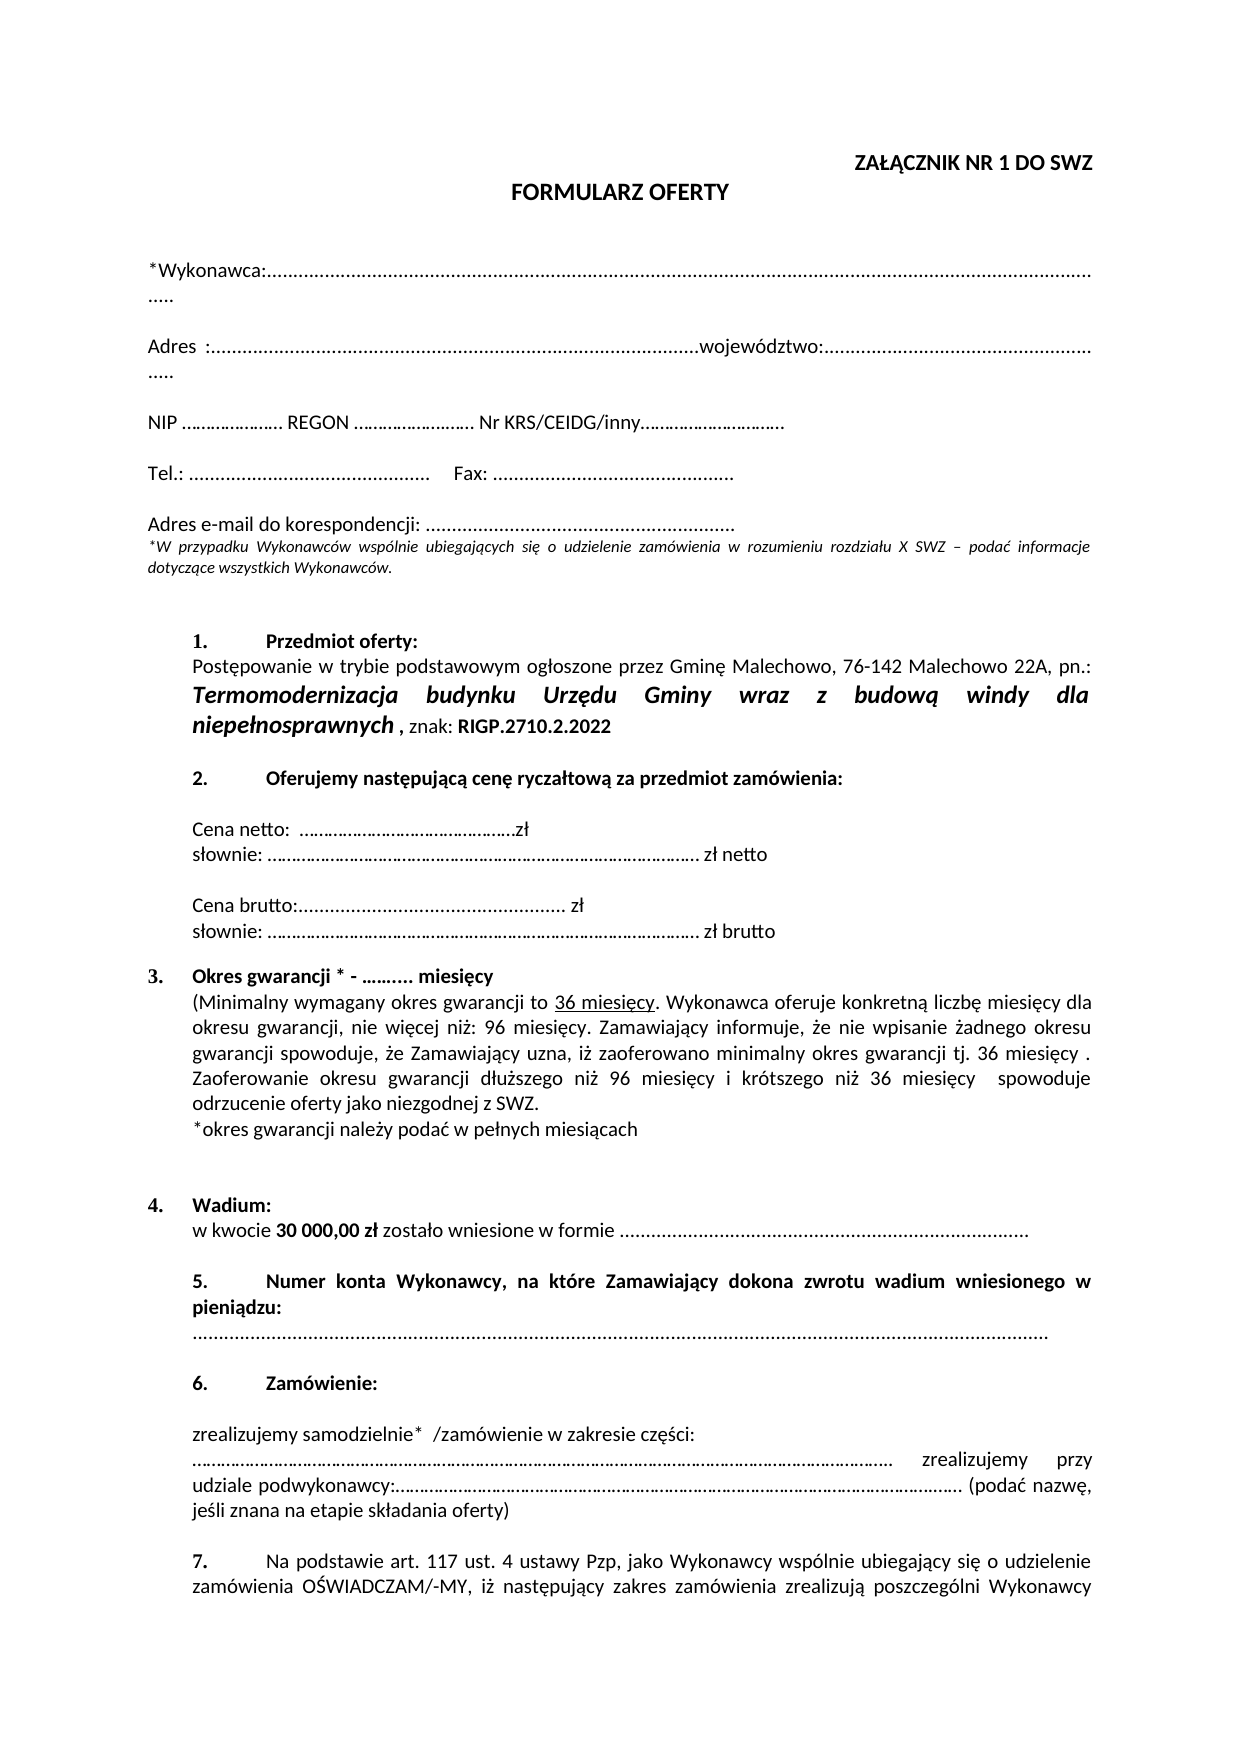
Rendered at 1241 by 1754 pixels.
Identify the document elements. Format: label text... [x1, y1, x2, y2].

list Okres gwarancji * - …….... miesięcy [148, 963, 1093, 989]
list Oferujemy następującą cenę ryczałtową za przedmiot zamówienia: [192, 765, 1093, 791]
text (Minimalny wymagany okres gwarancji to 36 miesięcy. Wykonawca oferuje konkretną liczbę miesięcy dla okresu gwarancji, nie więcej niż: 96 miesięcy. Zamawiający informuje, że nie wpisanie żadnego okresu gwarancji spowoduje, że Zamawiający uzna, iż zaoferowano minimalny okres gwarancji tj. 36 miesięcy . Zaoferowanie okresu gwarancji dłuższego niż 96 miesięcy i krótszego niż 36 miesięcy spowoduje odrzucenie oferty jako niezgodnej z SWZ. [192, 989, 1093, 1116]
text słownie: ……………………………………………………………………………… zł netto [192, 842, 1093, 867]
text *okres gwarancji należy podać w pełnych miesiącach [192, 1116, 1093, 1141]
list Zamówienie: [192, 1370, 1093, 1396]
text Tel.: .............................................. Fax: .............................................. [148, 460, 1093, 486]
text w kwocie 30 000,00 zł zostało wniesione w formie .............................................................................. [192, 1218, 1093, 1243]
list Numer konta Wykonawcy, na które Zamawiający dokona zwrotu wadium wniesionego w pieniądzu: [192, 1268, 1093, 1319]
text FORMULARZ OFERTY [148, 176, 1093, 206]
text NIP ………………… REGON ……………….…… Nr KRS/CEIDG/inny………………………… [148, 409, 1093, 435]
text Adres :.............................................................................................województwo:........................................................ [148, 333, 1093, 384]
text ……………………………………………………………………………………………………………………………….. zrealizujemy przy udziale podwykonawcy:………………………………………………………………………………………………….…… (podać nazwę, jeśli znana na etapie składania oferty) [192, 1446, 1093, 1523]
text Postępowanie w trybie podstawowym ogłoszone przez Gminę Malechowo, 76-142 Malechowo 22A, pn.: Termomodernizacja budynku Urzędu Gminy wraz z budową windy dla niepełnosprawnych , znak: RIGP.2710.2.2022 [192, 653, 1093, 740]
list Na podstawie art. 117 ust. 4 ustawy Pzp, jako Wykonawcy wspólnie ubiegający się o udzielenie zamówienia OŚWIADCZAM/-MY, iż następujący zakres zamówienia zrealizują poszczególni Wykonawcy [192, 1548, 1093, 1599]
text słownie: ……………………………………………………………………………… zł brutto [192, 918, 1093, 943]
text ZAŁĄCZNIK NR 1 DO SWZ [148, 148, 1093, 176]
text *Wykonawca:.................................................................................................................................................................. [148, 257, 1093, 308]
list Wadium: [148, 1192, 1093, 1218]
text *W przypadku Wykonawców wspólnie ubiegających się o udzielenie zamówienia w rozumieniu rozdziału X SWZ – podać informacje dotyczące wszystkich Wykonawców. [148, 537, 1093, 577]
text Cena brutto:................................................... zł [192, 892, 1093, 918]
text Cena netto: ………………………………………zł [192, 816, 1093, 842]
text zrealizujemy samodzielnie* /zamówienie w zakresie części: [192, 1421, 1093, 1446]
list Przedmiot oferty: [192, 628, 1093, 653]
text Adres e-mail do korespondencji: ........................................................... [148, 511, 1093, 537]
text ................................................................................................................................................................... [192, 1319, 1093, 1345]
